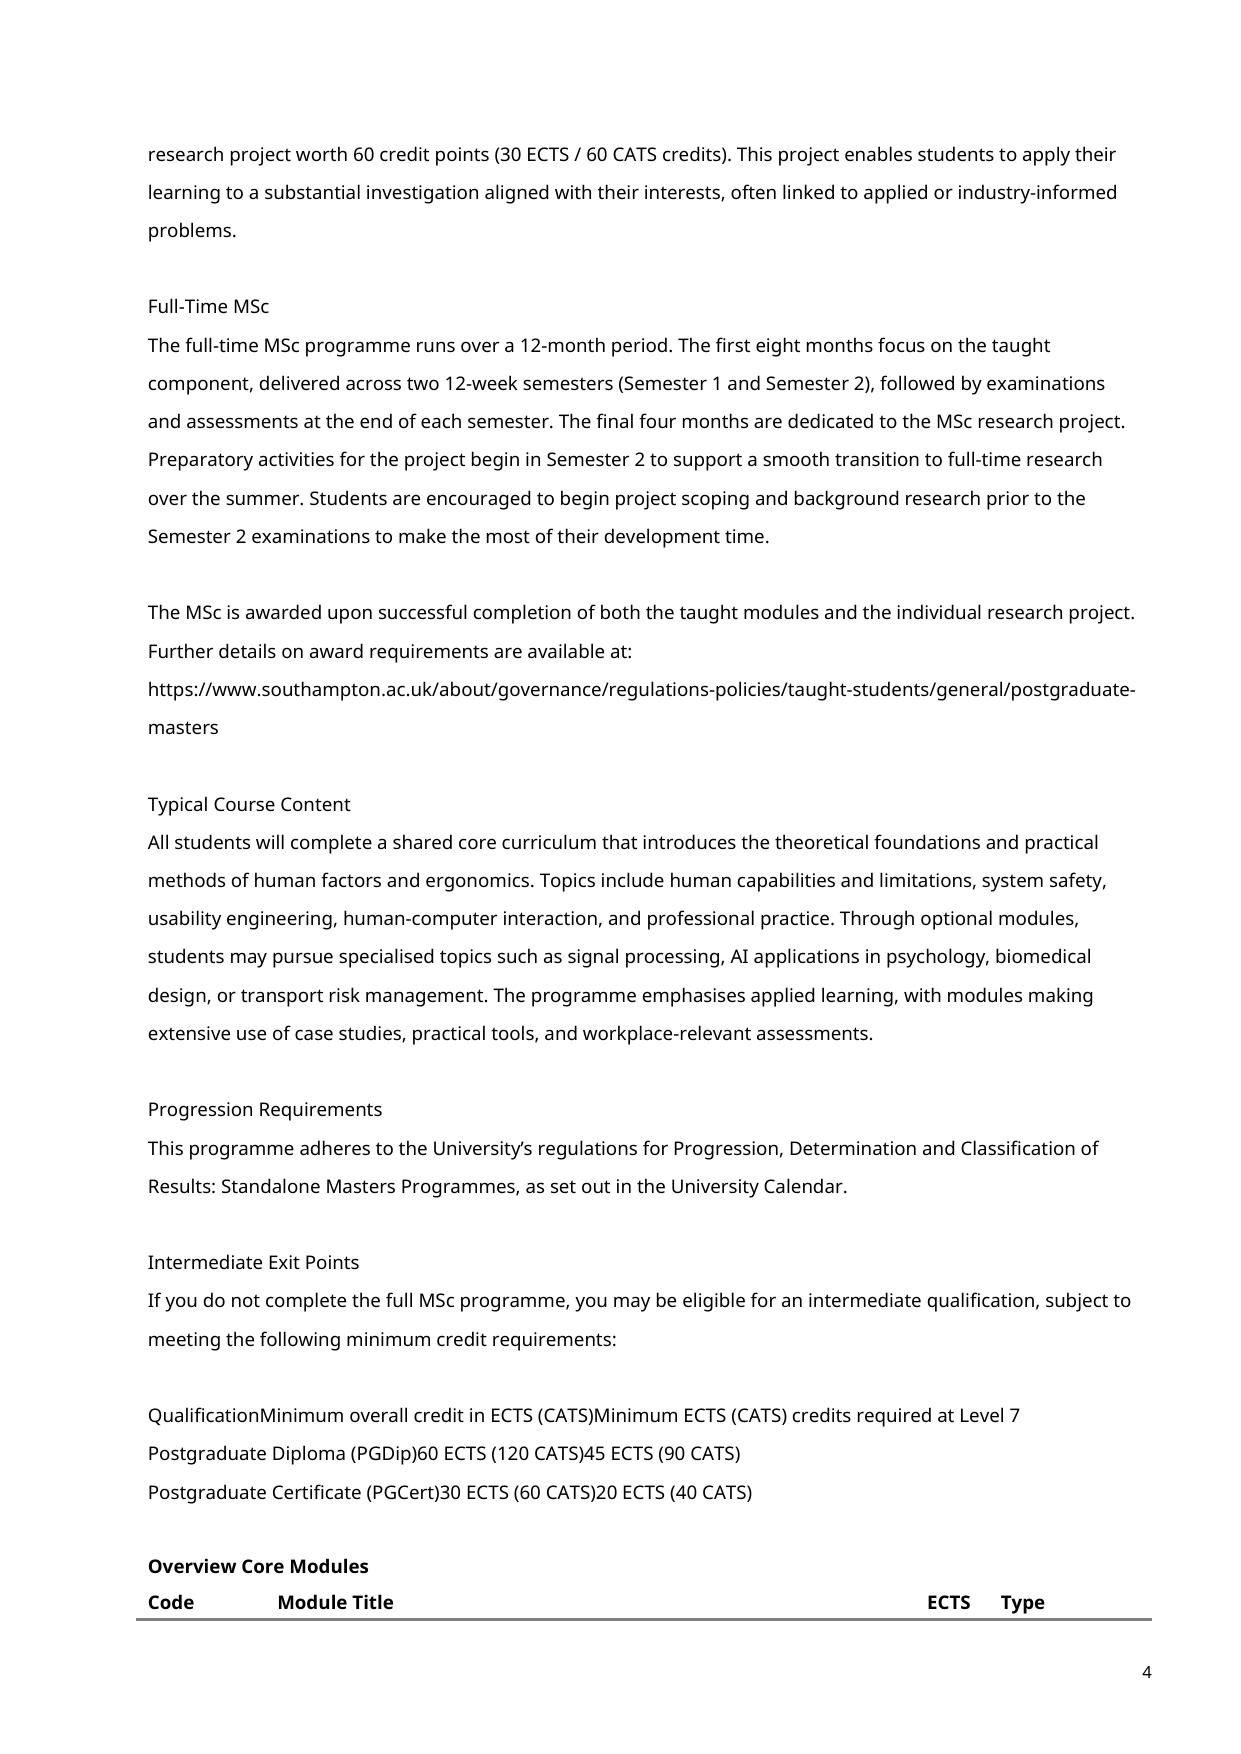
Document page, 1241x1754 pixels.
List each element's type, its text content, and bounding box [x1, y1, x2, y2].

table_header research project worth 60 credit points (30 ECTS / 60 CATS credits). This project enables students to apply their learning to a substantial investigation aligned with their interests, often linked to applied or industry-informed problems. Full-Time MSc The full-time MSc programme runs over a 12-month period. The first eight months focus on the taught component, delivered across two 12-week semesters (Semester 1 and Semester 2), followed by examinations and assessments at the end of each semester. The final four months are dedicated to the MSc research project. Preparatory activities for the project begin in Semester 2 to support a smooth transition to full-time research over the summer. Students are encouraged to begin project scoping and background research prior to the Semester 2 examinations to make the most of their development time. The MSc is awarded upon successful completion of both the taught modules and the individual research project. Further details on award requirements are available at: https://www.southampton.ac.uk/about/governance/regulations-policies/taught-students/general/postgraduate-masters Typical Course Content All students will complete a shared core curriculum that introduces the theoretical foundations and practical methods of human factors and ergonomics. Topics include human capabilities and limitations, system safety, usability engineering, human-computer interaction, and professional practice. Through optional modules, students may pursue specialised topics such as signal processing, AI applications in psychology, biomedical design, or transport risk management. The programme emphasises applied learning, with modules making extensive use of case studies, practical tools, and workplace-relevant assessments. Progression Requirements This programme adheres to the University’s regulations for Progression, Determination and Classification of Results: Standalone Masters Programmes, as set out in the University Calendar. Intermediate Exit Points If you do not complete the full MSc programme, you may be eligible for an intermediate qualification, subject to meeting the following minimum credit requirements: QualificationMinimum overall credit in ECTS (CATS)Minimum ECTS (CATS) credits required at Level 7 Postgraduate Diploma (PGDip)60 ECTS (120 CATS)45 ECTS (90 CATS) Postgraduate Certificate (PGCert)30 ECTS (60 CATS)20 ECTS (40 CATS) [136, 141, 1152, 1515]
table_cell Type [989, 1590, 1152, 1617]
table_cell Module Title [266, 1590, 916, 1617]
table_cell ECTS [916, 1590, 989, 1617]
table_cell Code [136, 1590, 266, 1617]
table_cell Overview Core Modules [136, 1515, 1152, 1590]
